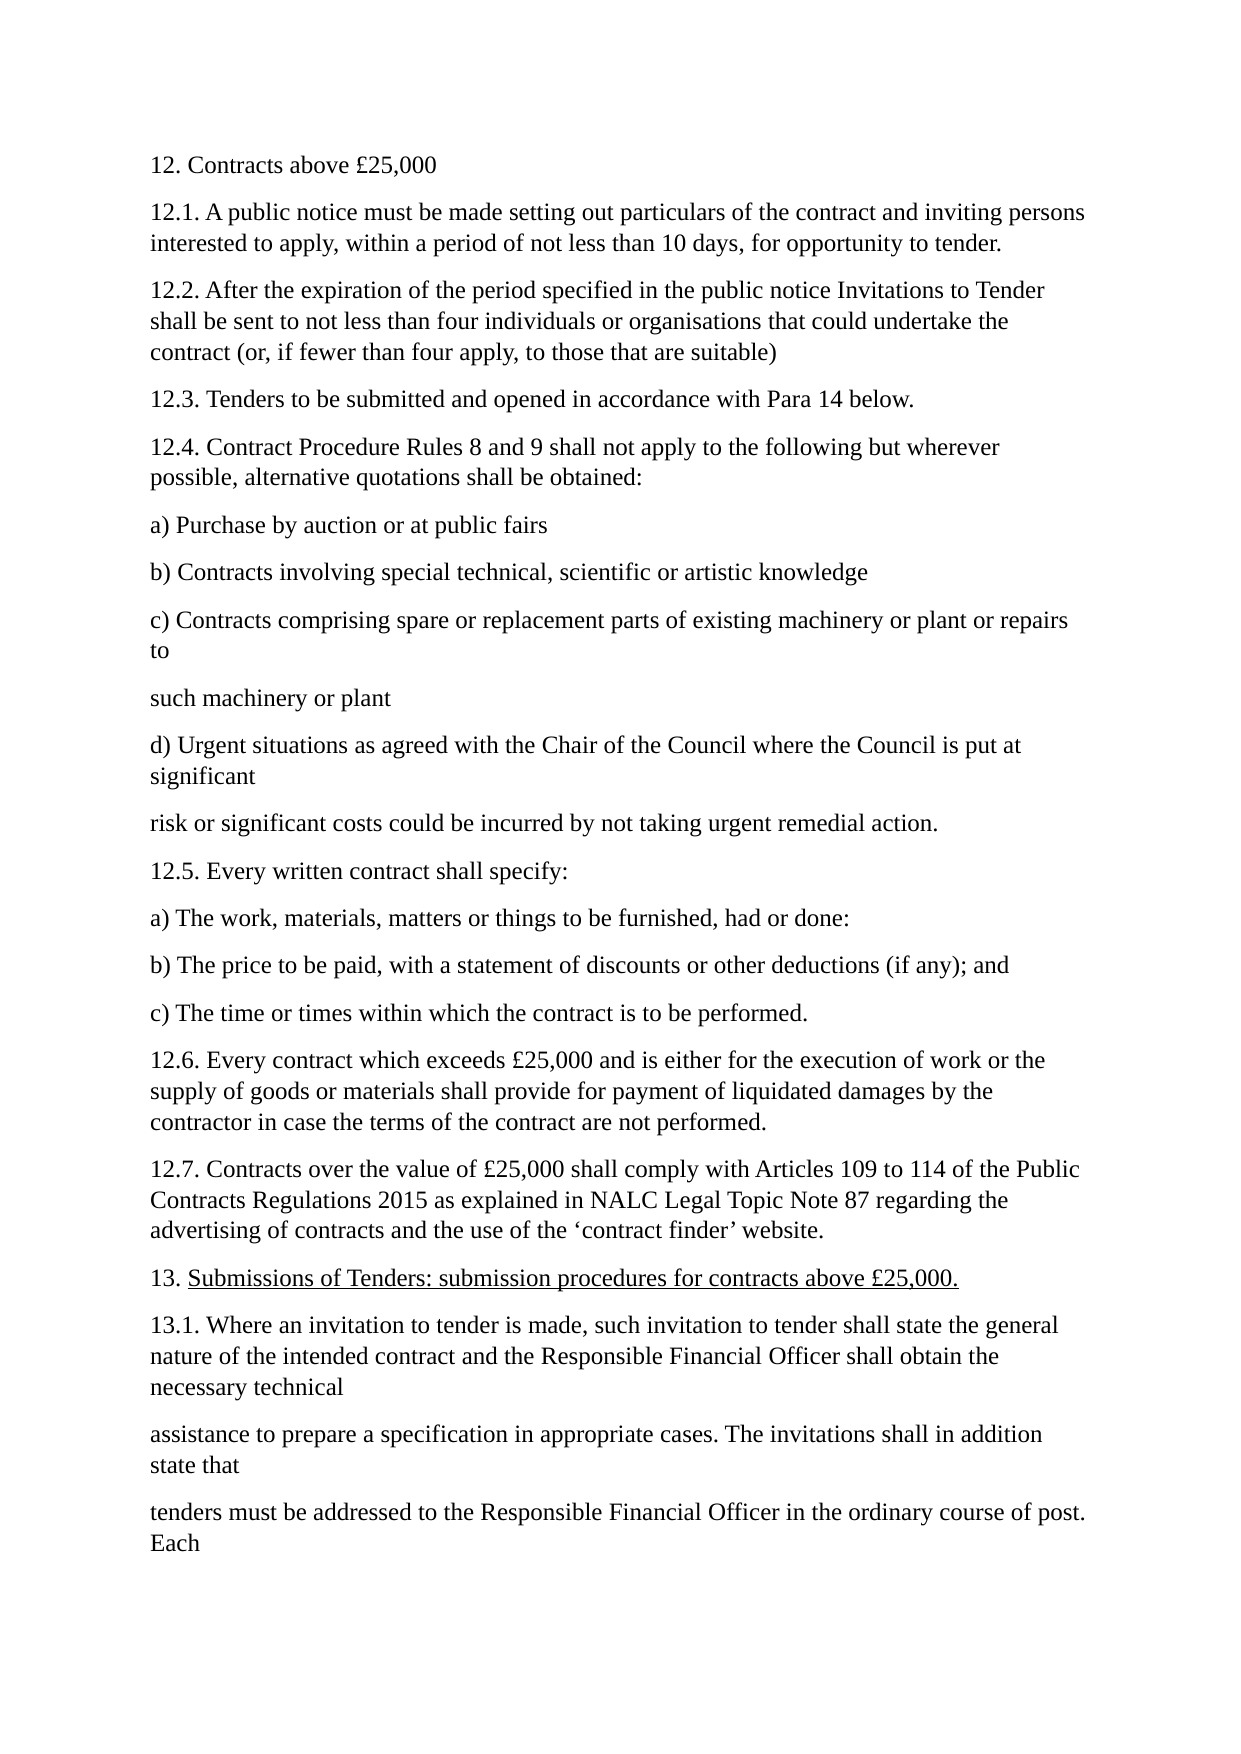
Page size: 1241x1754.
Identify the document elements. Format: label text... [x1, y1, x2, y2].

text assistance to prepare a specification in appropriate cases. The invitations shall in addition state that [150, 1419, 1090, 1479]
text risk or significant costs could be incurred by not taking urgent remedial action. [150, 808, 1090, 837]
text 13. Submissions of Tenders: submission procedures for contracts above £25,000. [150, 1263, 1090, 1292]
text 12.3. Tenders to be submitted and opened in accordance with Para 14 below. [150, 384, 1090, 413]
text tenders must be addressed to the Responsible Financial Officer in the ordinary course of post. Each [150, 1497, 1090, 1557]
text 12.2. After the expiration of the period specified in the public notice Invitations to Tender shall be sent to not less than four individuals or organisations that could undertake the contract (or, if fewer than four apply, to those that are suitable) [150, 276, 1090, 366]
text 13.1. Where an invitation to tender is made, such invitation to tender shall state the general nature of the intended contract and the Responsible Financial Officer shall obtain the necessary technical [150, 1310, 1090, 1401]
text a) Purchase by auction or at public fairs [150, 510, 1090, 539]
text d) Urgent situations as agreed with the Chair of the Council where the Council is put at significant [150, 730, 1090, 790]
text 12. Contracts above £25,000 [150, 150, 1090, 179]
text b) The price to be paid, with a statement of discounts or other deductions (if any); and [150, 951, 1090, 979]
text 12.7. Contracts over the value of £25,000 shall comply with Articles 109 to 114 of the Public Contracts Regulations 2015 as explained in NALC Legal Topic Note 87 regarding the advertising of contracts and the use of the ‘contract finder’ website. [150, 1154, 1090, 1244]
text 12.6. Every contract which exceeds £25,000 and is either for the execution of work or the supply of goods or materials shall provide for payment of liquidated damages by the contractor in case the terms of the contract are not performed. [150, 1045, 1090, 1136]
text such machinery or plant [150, 683, 1090, 712]
text 12.5. Every written contract shall specify: [150, 856, 1090, 884]
text c) Contracts comprising spare or replacement parts of existing machinery or plant or repairs to [150, 605, 1090, 664]
text c) The time or times within which the contract is to be performed. [150, 998, 1090, 1027]
text 12.4. Contract Procedure Rules 8 and 9 shall not apply to the following but wherever possible, alternative quotations shall be obtained: [150, 432, 1090, 491]
text b) Contracts involving special technical, scientific or artistic knowledge [150, 557, 1090, 586]
text 12.1. A public notice must be made setting out particulars of the contract and inviting persons interested to apply, within a period of not less than 10 days, for opportunity to tender. [150, 197, 1090, 257]
text a) The work, materials, matters or things to be furnished, had or done: [150, 903, 1090, 932]
